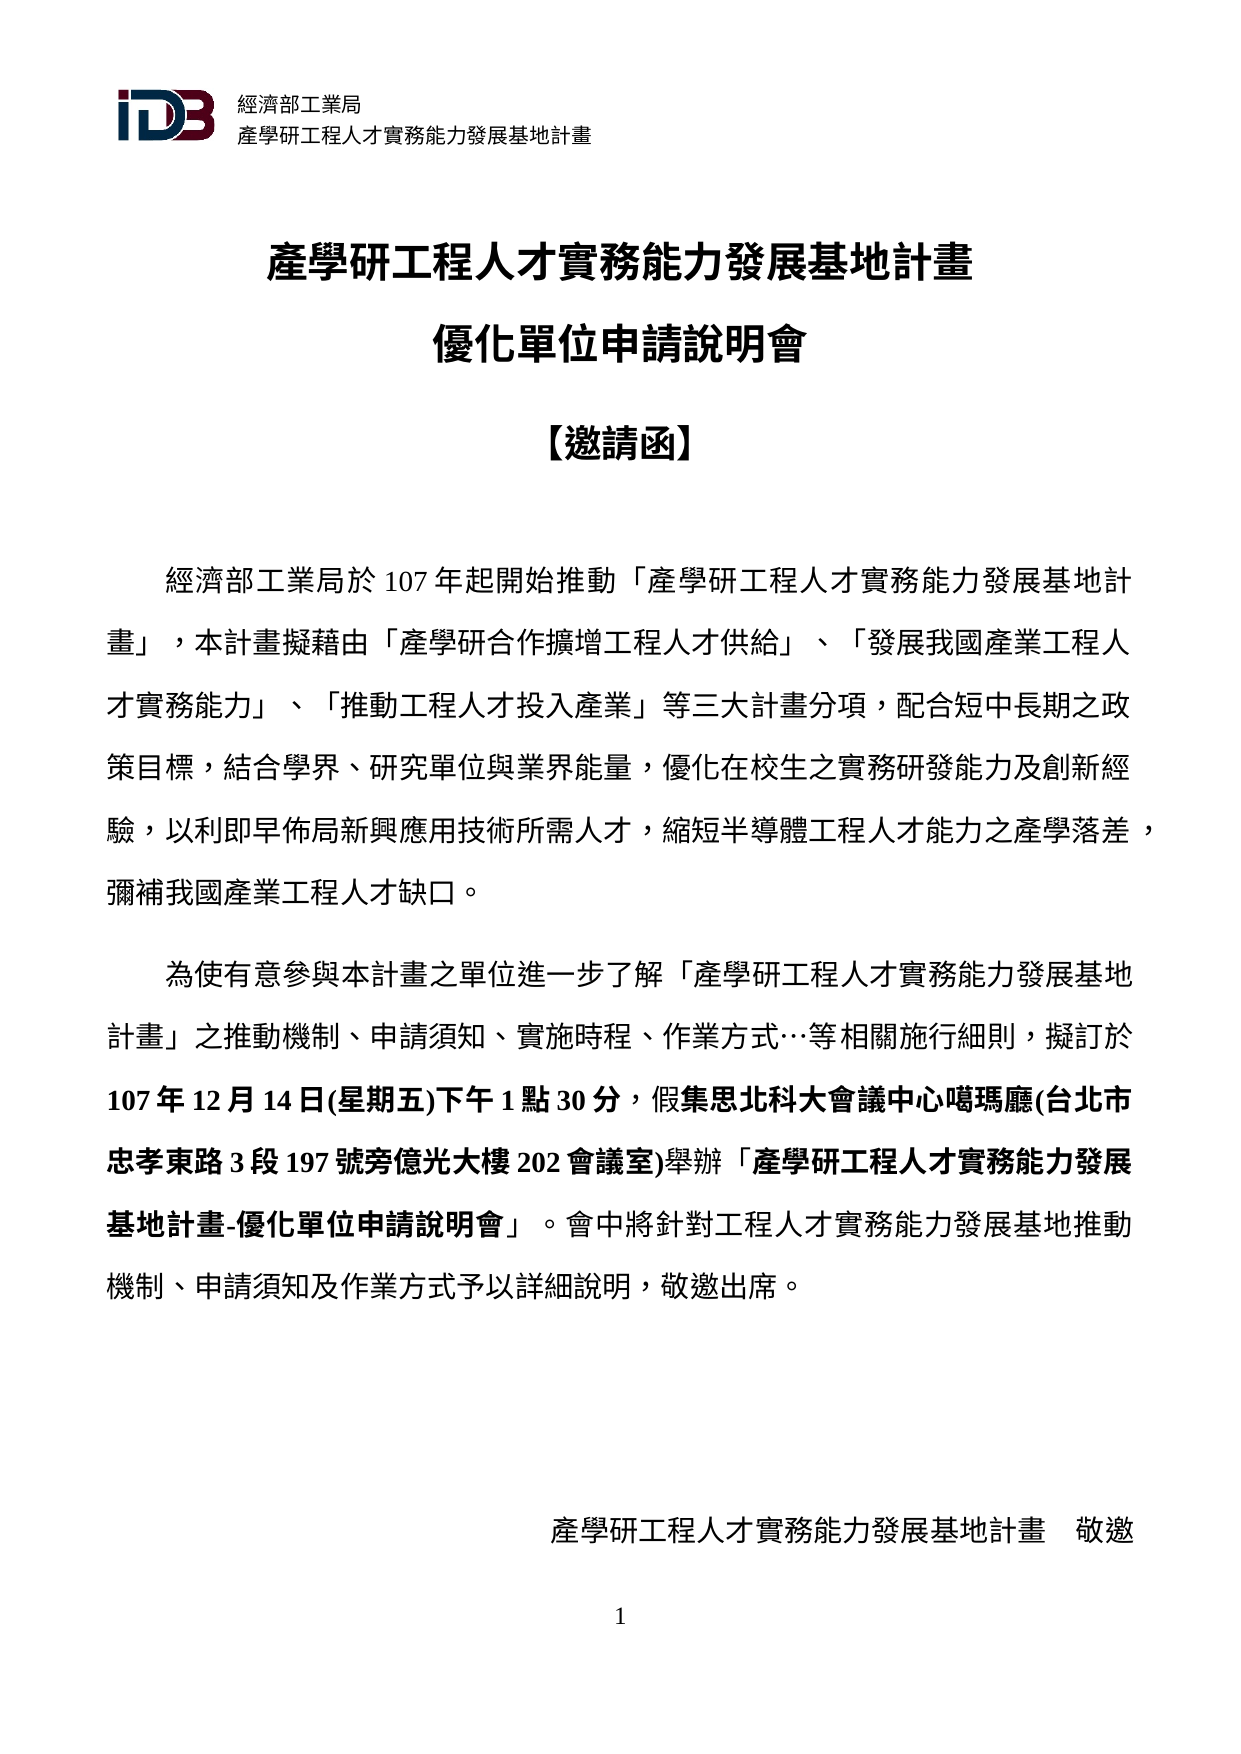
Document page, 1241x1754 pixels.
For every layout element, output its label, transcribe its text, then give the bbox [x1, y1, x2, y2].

text 為使有意參與本計畫之單位進一步了解「產學研工程人才實務能力發展基地計畫」之推動機制、申請須知、實施時程、作業方式…等相關施行細則，擬訂於107年12月14日(星期五)下午1點30分，假集思北科大會議中心噶瑪廳(台北市忠孝東路3段197號旁億光大樓202會議室)舉辦「產學研工程人才實務能力發展基地計畫-優化單位申請說明會」。會中將針對工程人才實務能力發展基地推動機制、申請須知及作業方式予以詳細說明，敬邀出席。 [106, 931, 1134, 1306]
text 【邀請函】 [106, 399, 1134, 462]
text 優化單位申請說明會 [106, 299, 1134, 362]
text 產學研工程人才實務能力發展基地計畫 敬邀 [106, 1487, 1134, 1549]
text 經濟部工業局於107年起開始推動「產學研工程人才實務能力發展基地計畫」，本計畫擬藉由「產學研合作擴增工程人才供給」、「發展我國產業工程人才實務能力」、「推動工程人才投入產業」等三大計畫分項，配合短中長期之政策目標，結合學界、研究單位與業界能量，優化在校生之實務研發能力及創新經驗，以利即早佈局新興應用技術所需人才，縮短半導體工程人才能力之產學落差，彌補我國產業工程人才缺口。 [106, 537, 1134, 912]
text 產學研工程人才實務能力發展基地計畫 [106, 218, 1134, 281]
